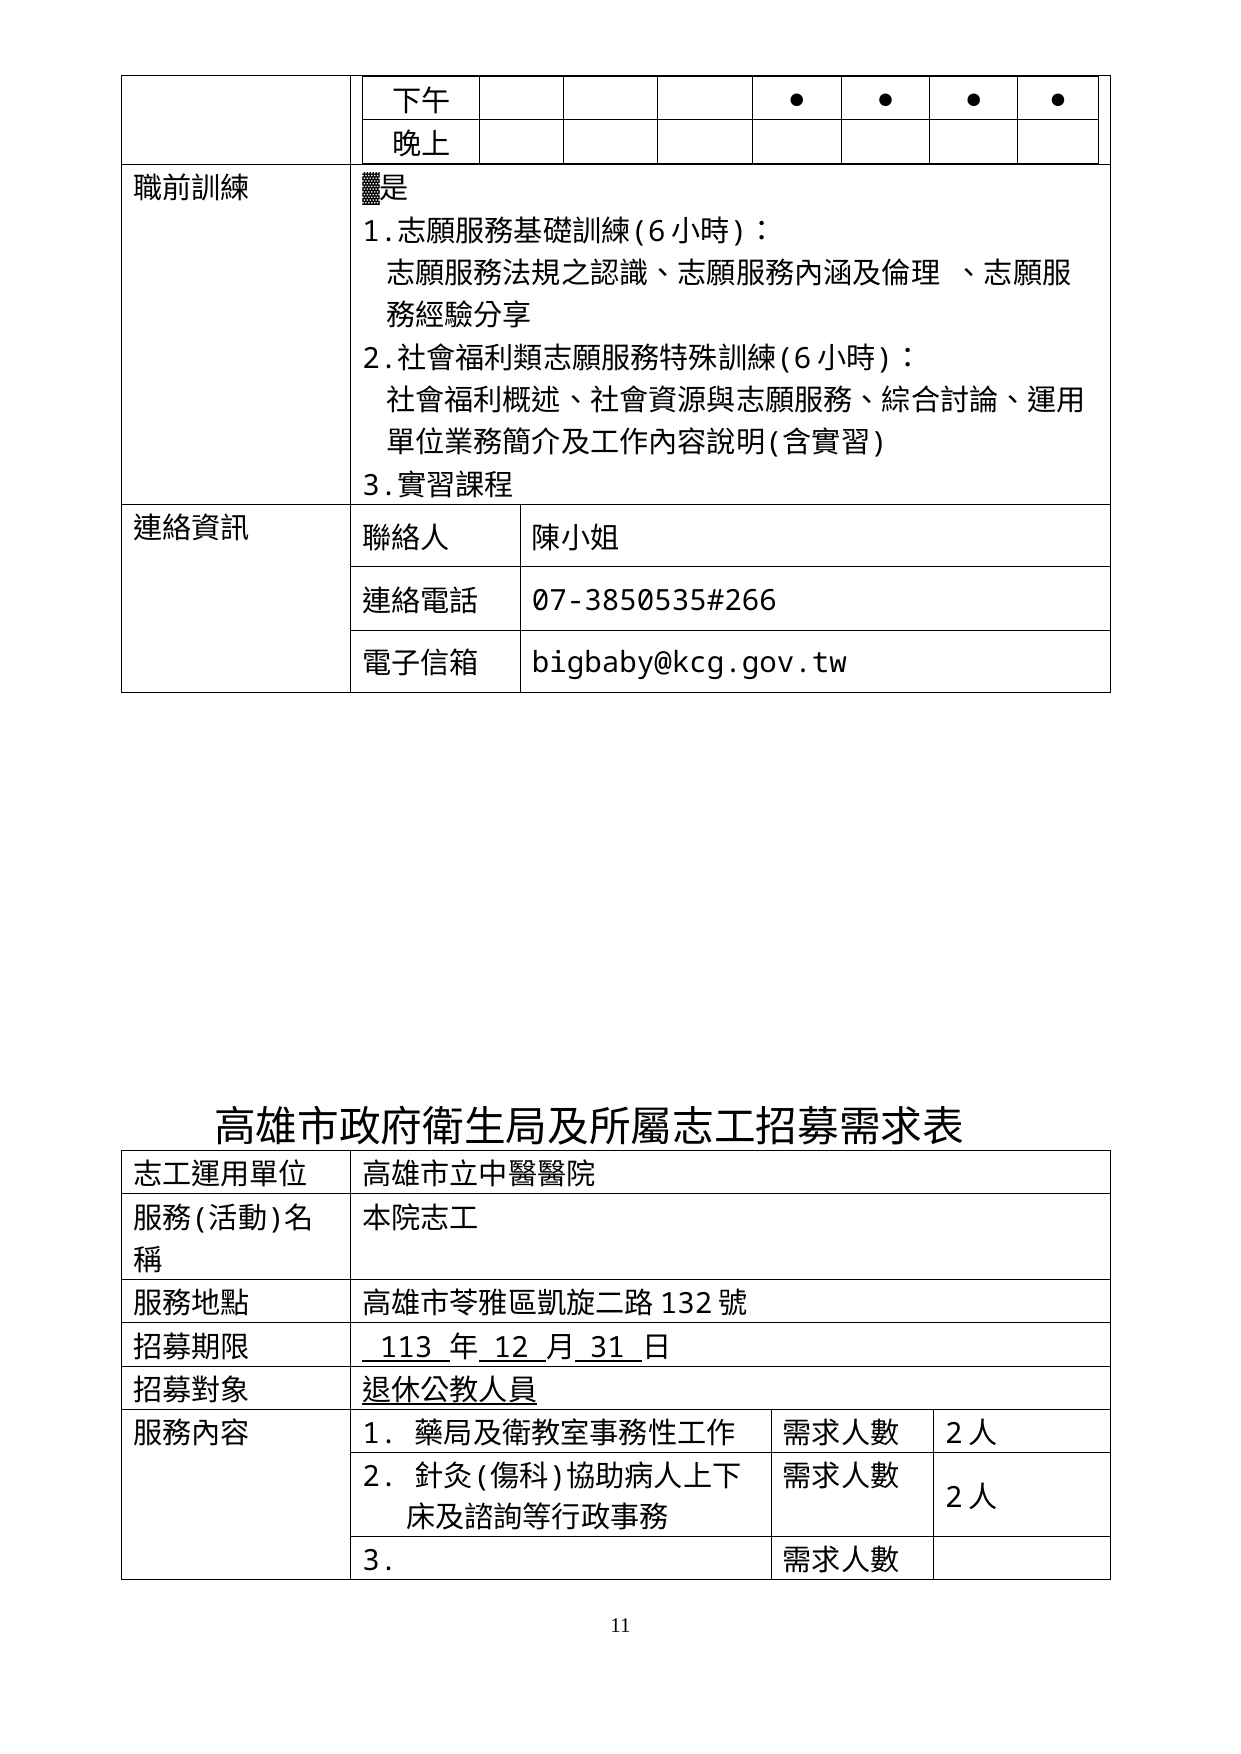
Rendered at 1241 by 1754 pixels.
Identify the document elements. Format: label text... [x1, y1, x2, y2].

table_cell ▓是 1.志願服務基礎訓練(6小時)： 志願服務法規之認識、志願服務內涵及倫理 、志願服務經驗分享 2.社會福利類志願服務特殊訓練(6小時)： 社會福利概述、社會資源與志願服務、綜合討論、運用單位業務簡介及工作內容說明(含實習) 3.實習課程 [351, 165, 1110, 504]
table_cell 電子信箱 [351, 631, 520, 692]
table_cell 07-3850535#266 [521, 567, 1110, 630]
table_header 高雄市立中醫醫院 [351, 1151, 1110, 1193]
table_cell 服務內容 [122, 1410, 350, 1579]
table_cell 連絡電話 [351, 567, 520, 630]
table_cell [842, 120, 929, 163]
table_cell 2人 [934, 1410, 1110, 1452]
table_cell 113 年 12 月 31 日 [351, 1323, 1110, 1366]
table_cell 服務地點 [122, 1280, 350, 1322]
table_cell 服務(活動)名稱 [122, 1194, 350, 1279]
table_cell [480, 120, 563, 163]
table_cell 招募對象 [122, 1367, 350, 1409]
table_cell ● [753, 77, 841, 119]
table_cell [753, 120, 841, 163]
table_header 志工運用單位 [122, 1151, 350, 1193]
table_cell 退休公教人員 [351, 1367, 1110, 1409]
table_cell 高雄市苓雅區凱旋二路132號 [351, 1280, 1110, 1322]
table_cell 下午 [363, 77, 479, 119]
table_cell [480, 77, 563, 119]
table_cell [1018, 120, 1098, 163]
table_cell ● [1018, 77, 1098, 119]
table_cell [658, 120, 752, 163]
table_cell [564, 120, 657, 163]
table_cell 職前訓練 [122, 165, 350, 504]
table_cell 陳小姐 [521, 505, 1110, 566]
table_cell 需求人數 [772, 1537, 933, 1579]
table_cell [930, 120, 1017, 163]
table_cell 需求人數 [772, 1410, 933, 1452]
table_cell [658, 77, 752, 119]
table_cell 晚上 [363, 120, 479, 163]
table_cell 本院志工 [351, 1194, 1110, 1279]
table_cell [122, 76, 350, 164]
table_cell 招募期限 [122, 1323, 350, 1366]
table_cell ● [930, 77, 1017, 119]
table_cell 連絡資訊 [122, 505, 350, 692]
table_cell ● [842, 77, 929, 119]
text 高雄市政府衛生局及所屬志工招募需求表 [118, 1106, 1122, 1150]
table_cell [1099, 76, 1110, 164]
table_cell bigbaby@kcg.gov.tw [521, 631, 1110, 692]
table_cell 聯絡人 [351, 505, 520, 566]
table_cell [564, 77, 657, 119]
table_cell [351, 76, 362, 164]
table_cell 需求人數 [772, 1453, 933, 1536]
table_cell 2. 針灸(傷科)協助病人上下床及諮詢等行政事務 [351, 1453, 771, 1536]
table_cell 3. [351, 1537, 771, 1579]
table_cell 2人 [934, 1453, 1110, 1536]
table_cell 1. 藥局及衛教室事務性工作 [351, 1410, 771, 1452]
table_cell [934, 1537, 1110, 1579]
